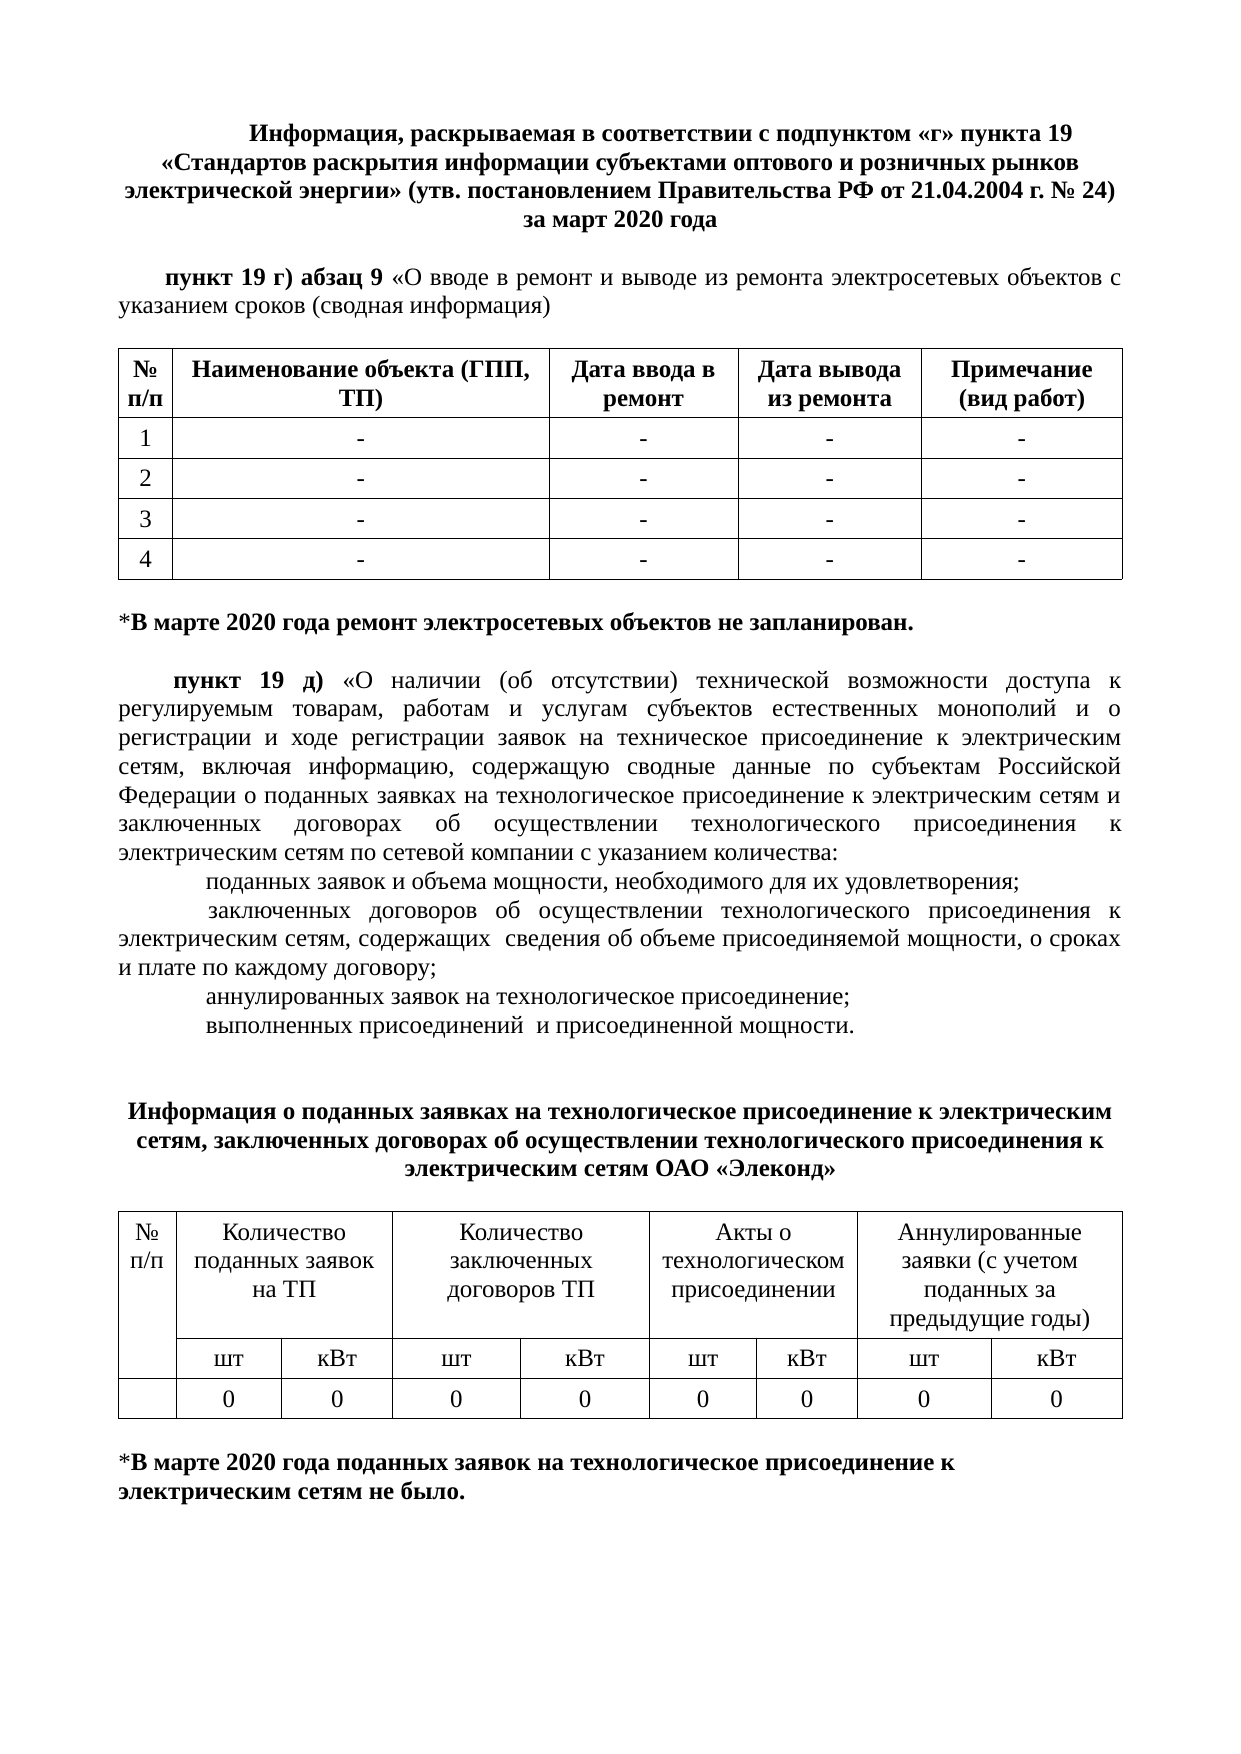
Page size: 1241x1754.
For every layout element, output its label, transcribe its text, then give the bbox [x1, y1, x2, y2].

table_cell - [739, 418, 921, 457]
table_cell 0 [393, 1379, 520, 1418]
table_cell 0 [992, 1379, 1122, 1418]
table_header Дата ввода в ремонт [550, 349, 738, 417]
table_cell - [739, 539, 921, 578]
table_cell [119, 1379, 176, 1418]
table_cell - [922, 459, 1122, 498]
table_cell кВт [521, 1339, 649, 1378]
table_header Наименование объекта (ГПП, ТП) [173, 349, 549, 417]
table_header Количество поданных заявок на ТП [177, 1212, 392, 1338]
table_cell - [173, 418, 549, 457]
table_cell - [550, 499, 738, 538]
text *В марте 2020 года поданных заявок на технологическое присоединение к электрическим сетям не было. [118, 1447, 1122, 1504]
table_cell шт [393, 1339, 520, 1378]
table_cell - [173, 499, 549, 538]
table_header Примечание (вид работ) [922, 349, 1122, 417]
table_cell 2 [119, 459, 172, 498]
text пункт 19 д) «О наличии (об отсутствии) технической возможности доступа к регулируемым товарам, работам и услугам субъектов естественных монополий и о регистрации и ходе регистрации заявок на техническое присоединение к электрическим сетям, включая информацию, содержащую сводные данные по субъектам Российской Федерации о поданных заявках на технологическое присоединение к электрическим сетям и заключенных договорах об осуществлении технологического присоединения к электрическим сетям по сетевой компании с указанием количества: [118, 665, 1122, 866]
table_cell 0 [757, 1379, 857, 1418]
text поданных заявок и объема мощности, необходимого для их удовлетворения; [118, 866, 1122, 895]
table_cell кВт [992, 1339, 1122, 1378]
table_cell - [922, 418, 1122, 457]
table_cell 0 [858, 1379, 991, 1418]
table_header № п/п [119, 1212, 176, 1378]
text Информация о поданных заявках на технологическое присоединение к электрическим сетям, заключенных договорах об осуществлении технологического присоединения к электрическим сетям ОАО «Элеконд» [118, 1096, 1122, 1182]
table_cell 3 [119, 499, 172, 538]
table_cell - [739, 459, 921, 498]
table_cell 0 [521, 1379, 649, 1418]
text выполненных присоединений и присоединенной мощности. [118, 1010, 1122, 1038]
table_cell - [922, 499, 1122, 538]
text заключенных договоров об осуществлении технологического присоединения к электрическим сетям, содержащих сведения об объеме присоединяемой мощности, о сроках и плате по каждому договору; [118, 895, 1122, 981]
table_cell кВт [282, 1339, 392, 1378]
table_header Количество заключенных договоров ТП [393, 1212, 649, 1338]
text Информация, раскрываемая в соответствии с подпунктом «г» пункта 19 «Стандартов раскрытия информации субъектами оптового и розничных рынков электрической энергии» (утв. постановлением Правительства РФ от 21.04.2004 г. № 24) за март 2020 года [118, 118, 1122, 233]
table_cell шт [858, 1339, 991, 1378]
table_cell - [550, 539, 738, 578]
table_cell 1 [119, 418, 172, 457]
table_cell - [173, 459, 549, 498]
text аннулированных заявок на технологическое присоединение; [118, 981, 1122, 1010]
table_cell шт [650, 1339, 756, 1378]
text *В марте 2020 года ремонт электросетевых объектов не запланирован. [118, 607, 1122, 636]
table_cell 0 [177, 1379, 281, 1418]
text пункт 19 г) абзац 9 «О вводе в ремонт и выводе из ремонта электросетевых объектов с указанием сроков (сводная информация) [118, 262, 1122, 319]
table_cell - [550, 418, 738, 457]
table_cell 0 [282, 1379, 392, 1418]
table_cell - [550, 459, 738, 498]
table_cell - [739, 499, 921, 538]
table_header Акты о технологическом присоединении [650, 1212, 857, 1338]
table_cell 4 [119, 539, 172, 578]
table_cell 0 [650, 1379, 756, 1418]
table_cell - [922, 539, 1122, 578]
table_cell - [173, 539, 549, 578]
table_header Дата вывода из ремонта [739, 349, 921, 417]
table_cell кВт [757, 1339, 857, 1378]
table_header № п/п [119, 349, 172, 417]
table_cell шт [177, 1339, 281, 1378]
table_header Аннулированные заявки (с учетом поданных за предыдущие годы) [858, 1212, 1122, 1338]
